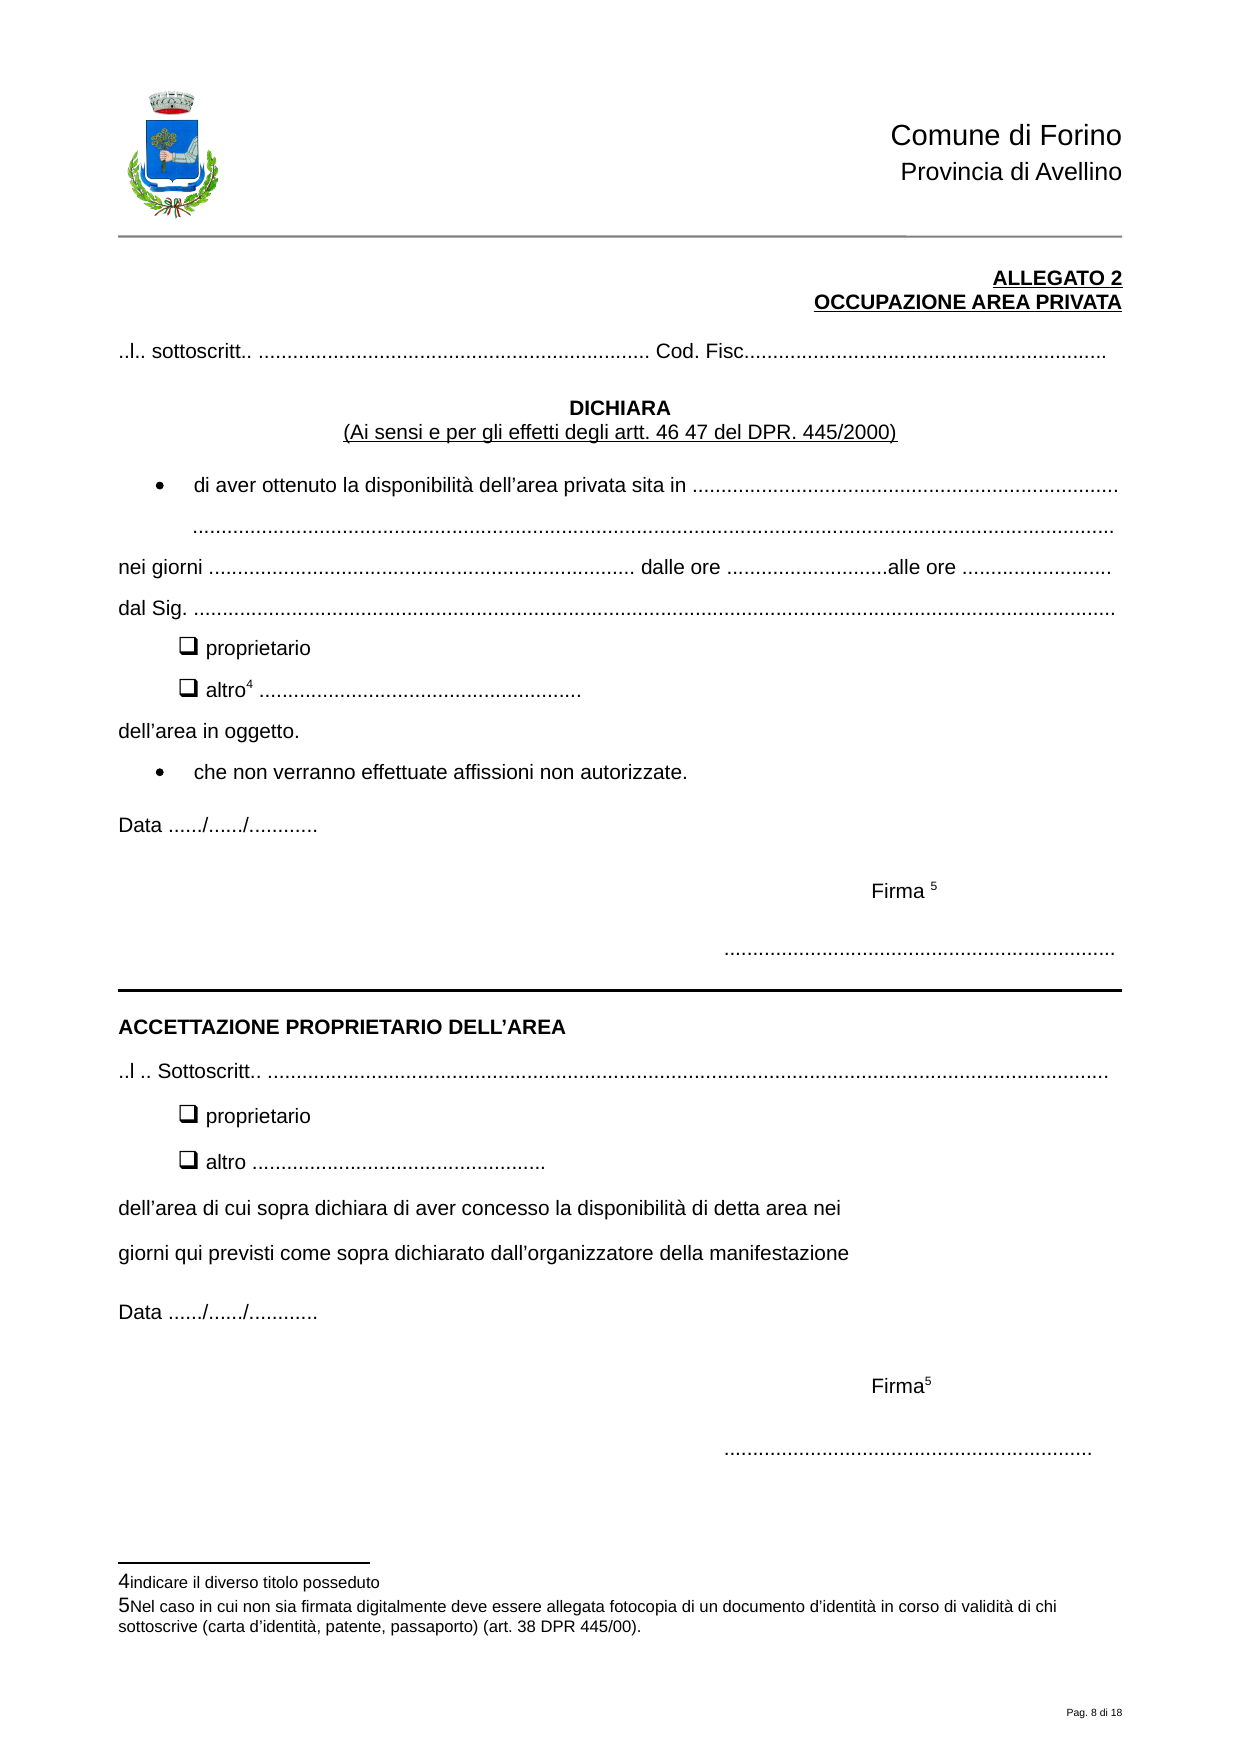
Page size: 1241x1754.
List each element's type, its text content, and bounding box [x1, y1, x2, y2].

picture [122, 87, 224, 219]
text nei giorni .......................................................................... dalle ore ............................alle ore .......................... [118, 555, 1122, 579]
text  altro ................................................... [177, 1150, 1122, 1175]
text DICHIARA [118, 396, 1122, 420]
text .................................................................... [118, 936, 1122, 960]
text Provincia di Avellino [224, 157, 1122, 185]
text OCCUPAZIONE AREA PRIVATA [118, 290, 1122, 314]
text (Ai sensi e per gli effetti degli artt. 46 47 del DPR. 445/2000) [118, 420, 1122, 444]
text ..l.. sottoscritt.. .................................................................... Cod. Fisc............................................................... [118, 339, 1122, 363]
text  proprietario [177, 636, 1122, 661]
text ACCETTAZIONE PROPRIETARIO DELL’AREA [118, 1014, 1122, 1038]
text  proprietario [177, 1104, 1122, 1129]
text dell’area in oggetto. [118, 719, 1122, 743]
text dal Sig. ................................................................................................................................................................ [118, 595, 1122, 619]
text Data ....../....../............ [118, 1300, 1122, 1324]
text giorni qui previsti come sopra dichiarato dall’organizzatore della manifestazione [118, 1241, 1122, 1264]
text ALLEGATO 2 [118, 266, 1122, 290]
text dell’area di cui sopra dichiara di aver concesso la disponibilità di detta area nei [118, 1196, 1122, 1220]
list di aver ottenuto la disponibilità dell’area privata sita in .......................................................................... [156, 473, 1122, 497]
text  altro ........................................................ [177, 678, 1122, 703]
text Firma [118, 879, 1122, 903]
text indicare il diverso titolo posseduto [118, 1569, 1122, 1593]
text Comune di Forino [224, 118, 1122, 152]
list che non verranno effettuate affissioni non autorizzate. [156, 760, 1122, 784]
text ................................................................................................................................................................ [192, 514, 1122, 538]
text ................................................................ [118, 1435, 1122, 1459]
text ..l .. Sottoscritt.. .................................................................................................................................................. [118, 1059, 1122, 1083]
text Data ....../....../............ [118, 813, 1122, 837]
text Nel caso in cui non sia firmata digitalmente deve essere allegata fotocopia di un documento d’identità in corso di validità di chi sottoscrive (carta d’identità, patente, passaporto) (art. 38 DPR 445/00). [118, 1593, 1122, 1636]
text Firma5 [118, 1374, 1122, 1398]
